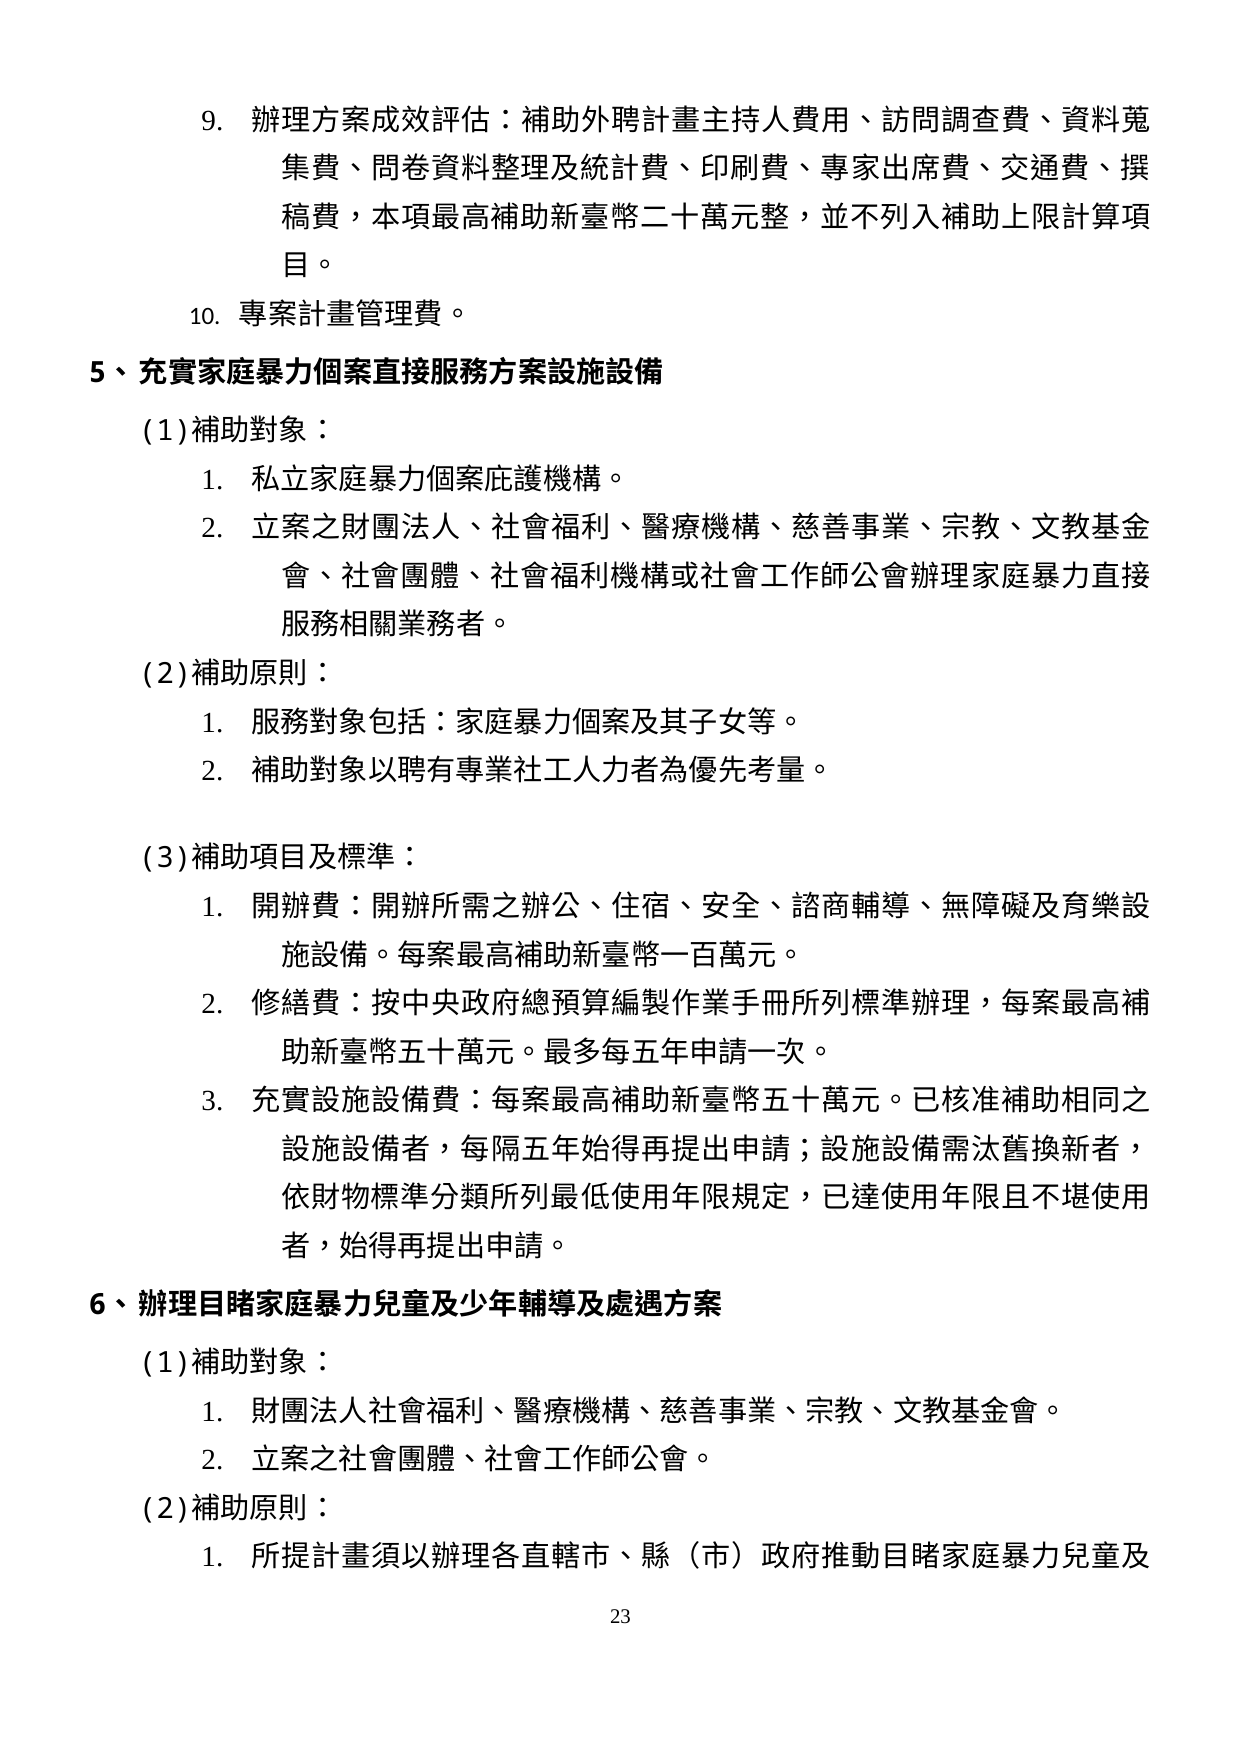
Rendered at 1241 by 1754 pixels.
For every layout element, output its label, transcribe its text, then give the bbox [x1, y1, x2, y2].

list 補助對象： [139, 406, 1152, 449]
list 財團法人社會福利、醫療機構、慈善事業、宗教、文教基金會。 [201, 1387, 1152, 1429]
list 開辦費：開辦所需之辦公、住宿、安全、諮商輔導、無障礙及育樂設施設備。每案最高補助新臺幣一百萬元。 [201, 882, 1152, 973]
list 補助原則： [139, 1484, 1152, 1527]
list 補助對象： [139, 1338, 1152, 1381]
list 補助對象以聘有專業社工人力者為優先考量。 [201, 747, 1152, 789]
list 服務對象包括：家庭暴力個案及其子女等。 [201, 698, 1152, 740]
list 補助項目及標準： [139, 834, 1152, 876]
list 充實家庭暴力個案直接服務方案設施設備 [89, 348, 1152, 391]
list 專案計畫管理費。 [189, 290, 1152, 333]
list 辦理方案成效評估：補助外聘計畫主持人費用、訪問調查費、資料蒐集費、問卷資料整理及統計費、印刷費、專家出席費、交通費、撰稿費，本項最高補助新臺幣二十萬元整，並不列入補助上限計算項目。 [201, 96, 1152, 284]
list 辦理目睹家庭暴力兒童及少年輔導及處遇方案 [89, 1280, 1152, 1323]
list 立案之社會團體、社會工作師公會。 [201, 1436, 1152, 1478]
list 所提計畫須以辦理各直轄市、縣（市）政府推動目睹家庭暴力兒童及少年輔導處遇方案為限，並應經由直轄市、縣（市）政府整合轄內資源，且經通盤檢討評估後擇優核轉提出。申請單位應出具直轄市、縣（市）政府（含其所屬機關）補助辦理該項服務內容之證明文件，或同意進行個案轉介之證明文件。 [201, 1533, 1152, 1575]
list 立案之財團法人、社會福利、醫療機構、慈善事業、宗教、文教基金會、社會團體、社會福利機構或社會工作師公會辦理家庭暴力直接服務相關業務者。 [201, 504, 1152, 643]
list 充實設施設備費：每案最高補助新臺幣五十萬元。已核准補助相同之設施設備者，每隔五年始得再提出申請；設施設備需汰舊換新者，依財物標準分類所列最低使用年限規定，已達使用年限且不堪使用者，始得再提出申請。 [201, 1077, 1152, 1264]
list 私立家庭暴力個案庇護機構。 [201, 455, 1152, 497]
list 補助原則： [139, 649, 1152, 692]
list 修繕費：按中央政府總預算編製作業手冊所列標準辦理，每案最高補助新臺幣五十萬元。最多每五年申請一次。 [201, 979, 1152, 1070]
